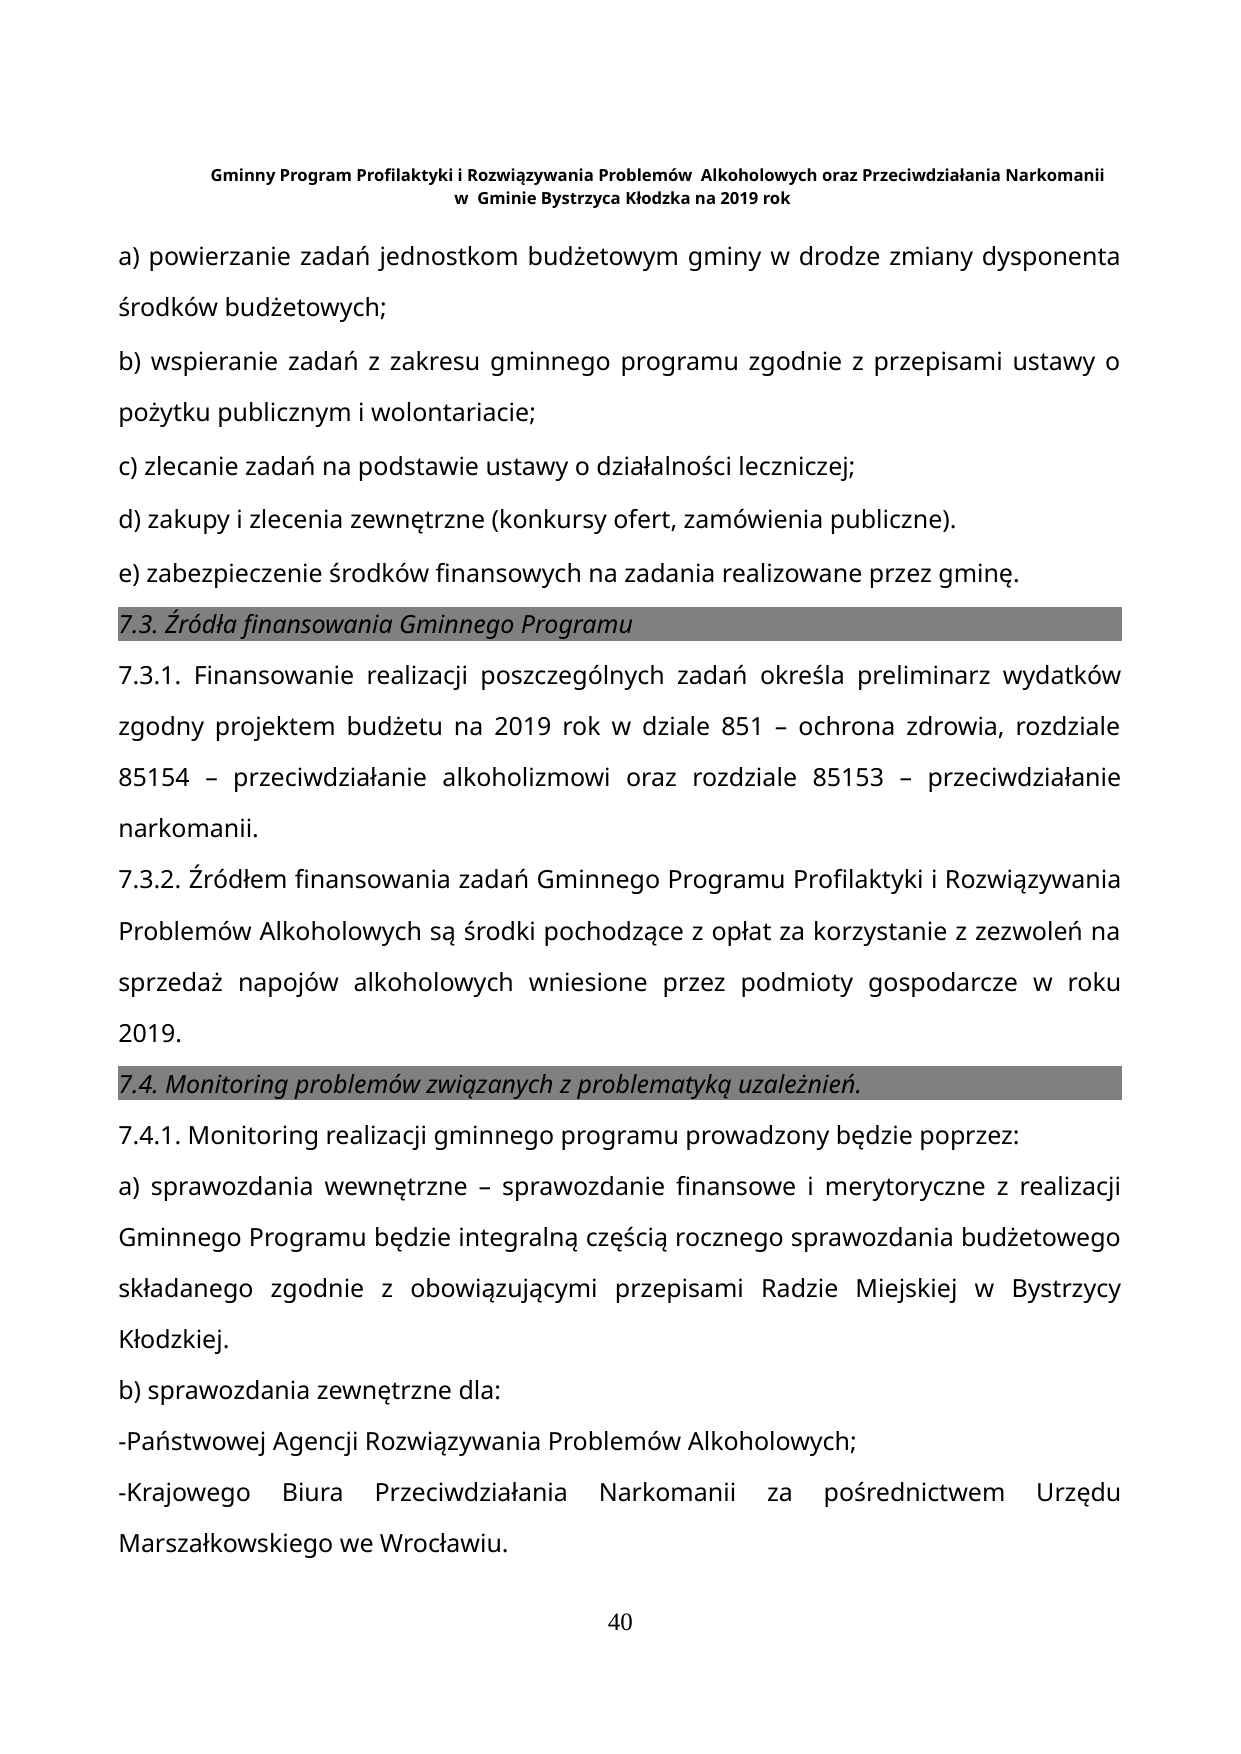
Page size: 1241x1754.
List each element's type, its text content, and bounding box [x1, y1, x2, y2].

text -Krajowego Biura Przeciwdziałania Narkomanii za pośrednictwem Urzędu Marszałkowskiego we Wrocławiu. [118, 1475, 1122, 1560]
text c) zlecanie zadań na podstawie ustawy o działalności leczniczej; [118, 448, 1122, 482]
text e) zabezpieczenie środków finansowych na zadania realizowane przez gminę. [118, 556, 1122, 590]
text a) sprawozdania wewnętrzne – sprawozdanie finansowe i merytoryczne z realizacji Gminnego Programu będzie integralną częścią rocznego sprawozdania budżetowego składanego zgodnie z obowiązującymi przepisami Radzie Miejskiej w Bystrzycy Kłodzkiej. [118, 1168, 1122, 1356]
text d) zakupy i zlecenia zewnętrzne (konkursy ofert, zamówienia publiczne). [118, 502, 1122, 536]
text 7.3.2. Źródłem finansowania zadań Gminnego Programu Profilaktyki i Rozwiązywania Problemów Alkoholowych są środki pochodzące z opłat za korzystanie z zezwoleń na sprzedaż napojów alkoholowych wniesione przez podmioty gospodarcze w roku 2019. [118, 862, 1122, 1049]
text b) wspieranie zadań z zakresu gminnego programu zgodnie z przepisami ustawy o pożytku publicznym i wolontariacie; [118, 343, 1122, 428]
text 7.3. Źródła finansowania Gminnego Programu [118, 607, 1122, 641]
text 7.3.1. Finansowanie realizacji poszczególnych zadań określa preliminarz wydatków zgodny projektem budżetu na 2019 rok w dziale 851 – ochrona zdrowia, rozdziale 85154 – przeciwdziałanie alkoholizmowi oraz rozdziale 85153 – przeciwdziałanie narkomanii. [118, 658, 1122, 845]
text 7.4. Monitoring problemów związanych z problematyką uzależnień. [118, 1066, 1122, 1100]
text -Państwowej Agencji Rozwiązywania Problemów Alkoholowych; [118, 1424, 1122, 1458]
text b) sprawozdania zewnętrzne dla: [118, 1373, 1122, 1407]
text a) powierzanie zadań jednostkom budżetowym gminy w drodze zmiany dysponenta środków budżetowych; [118, 238, 1122, 323]
text 7.4.1. Monitoring realizacji gminnego programu prowadzony będzie poprzez: [118, 1117, 1122, 1151]
